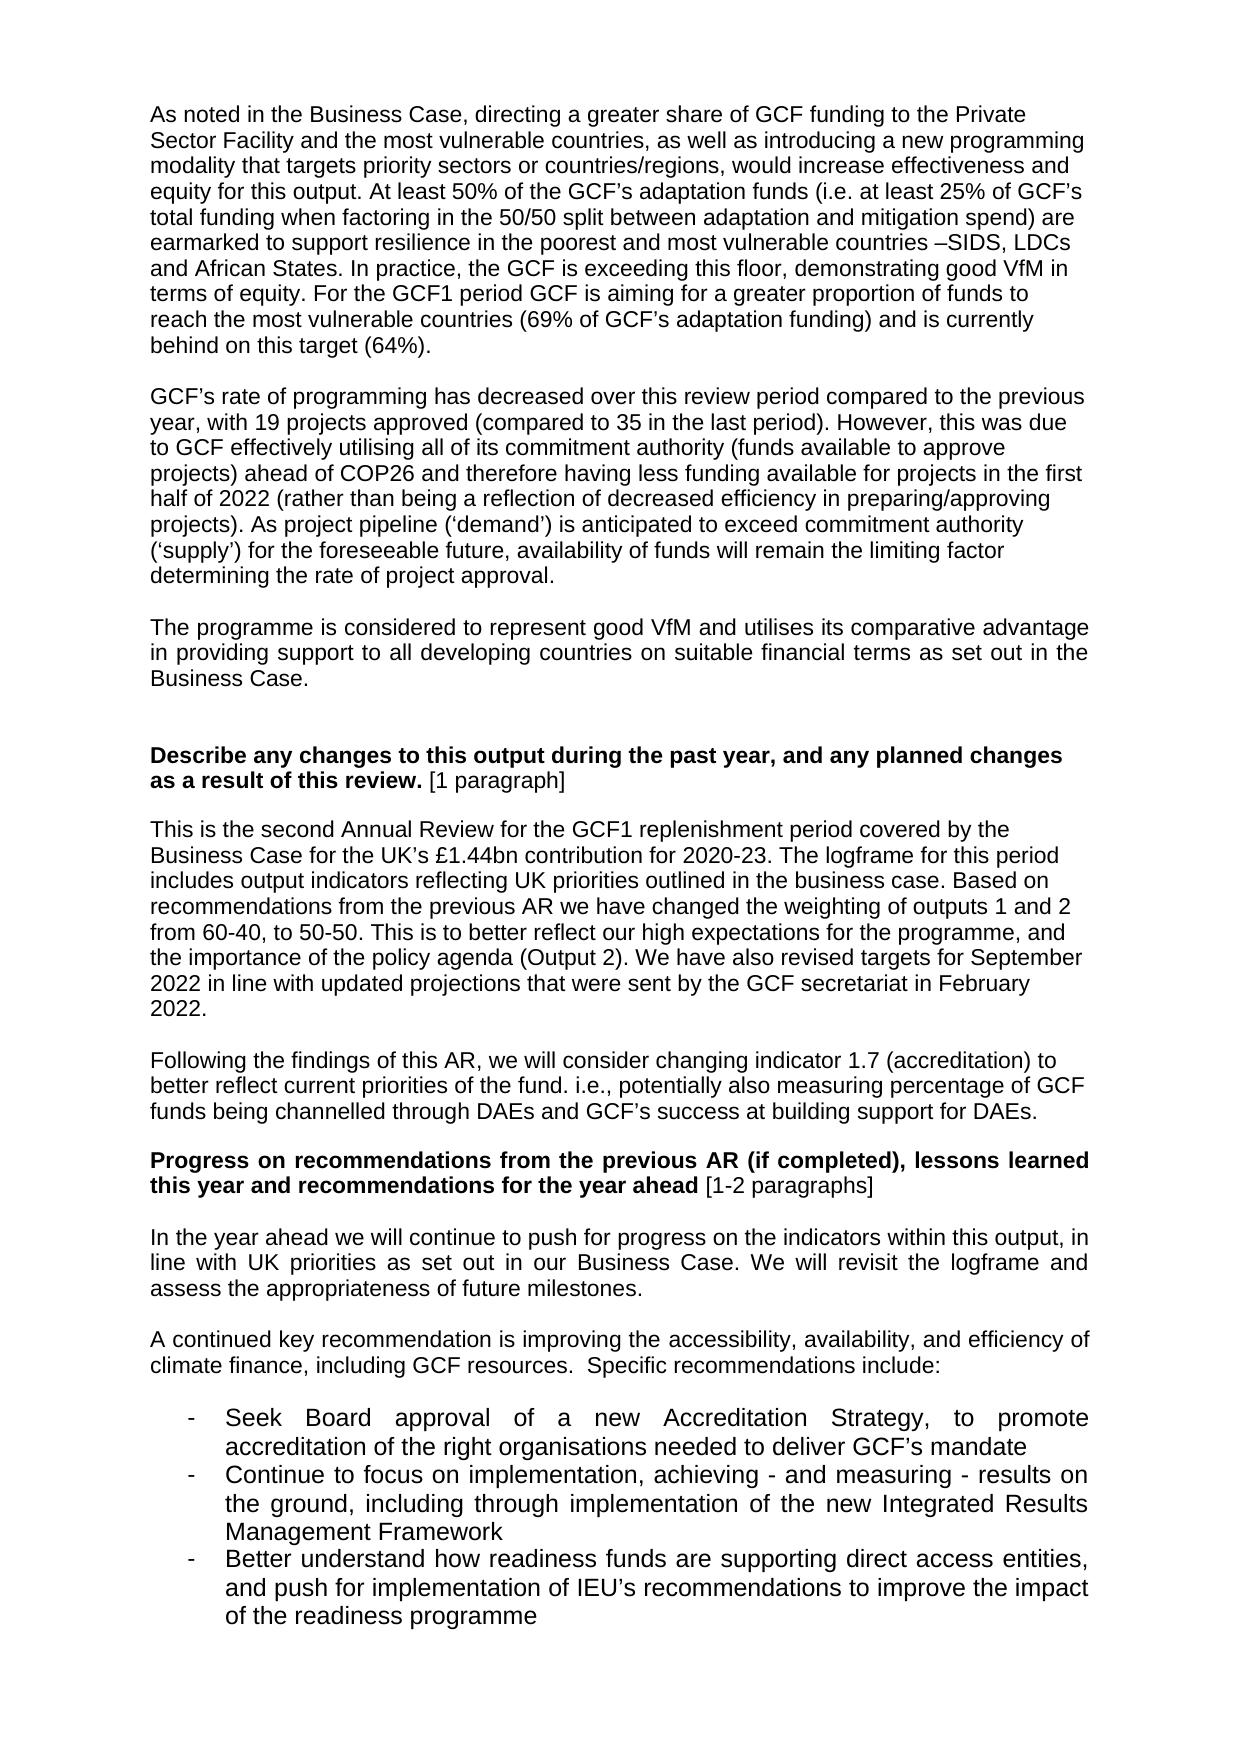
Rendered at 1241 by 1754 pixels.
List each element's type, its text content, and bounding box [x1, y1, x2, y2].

text Following the findings of this AR, we will consider changing indicator 1.7 (accreditation) to better reflect current priorities of the fund. i.e., potentially also measuring percentage of GCF funds being channelled through DAEs and GCF’s success at building support for DAEs. [150, 1047, 1090, 1124]
text This is the second Annual Review for the GCF1 replenishment period covered by the Business Case for the UK’s £1.44bn contribution for 2020-23. The logframe for this period includes output indicators reflecting UK priorities outlined in the business case. Based on recommendations from the previous AR we have changed the weighting of outputs 1 and 2 from 60-40, to 50-50. This is to better reflect our high expectations for the programme, and the importance of the policy agenda (Output 2). We have also revised targets for September 2022 in line with updated projections that were sent by the GCF secretariat in February 2022. [150, 817, 1090, 1022]
text The programme is considered to represent good VfM and utilises its comparative advantage in providing support to all developing countries on suitable financial terms as set out in the Business Case. [150, 614, 1090, 691]
list Continue to focus on implementation, achieving - and measuring - results on the ground, including through implementation of the new Integrated Results Management Framework [187, 1461, 1090, 1545]
text Progress on recommendations from the previous AR (if completed), lessons learned this year and recommendations for the year ahead [1-2 paragraphs] [150, 1147, 1090, 1199]
list Seek Board approval of a new Accreditation Strategy, to promote accreditation of the right organisations needed to deliver GCF’s mandate [187, 1404, 1090, 1461]
text Describe any changes to this output during the past year, and any planned changes as a result of this review. [1 paragraph] [150, 742, 1090, 793]
list Better understand how readiness funds are supporting direct access entities, and push for implementation of IEU’s recommendations to improve the impact of the readiness programme [187, 1545, 1090, 1630]
text GCF’s rate of programming has decreased over this review period compared to the previous year, with 19 projects approved (compared to 35 in the last period). However, this was due to GCF effectively utilising all of its commitment authority (funds available to approve projects) ahead of COP26 and therefore having less funding available for projects in the first half of 2022 (rather than being a reflection of decreased efficiency in preparing/approving projects). As project pipeline (‘demand’) is anticipated to exceed commitment authority (‘supply’) for the foreseeable future, availability of funds will remain the limiting factor determining the rate of project approval. [150, 383, 1090, 588]
text A continued key recommendation is improving the accessibility, availability, and efficiency of climate finance, including GCF resources. Specific recommendations include: [150, 1327, 1090, 1378]
text As noted in the Business Case, directing a greater share of GCF funding to the Private Sector Facility and the most vulnerable countries, as well as introducing a new programming modality that targets priority sectors or countries/regions, would increase effectiveness and equity for this output. At least 50% of the GCF’s adaptation funds (i.e. at least 25% of GCF’s total funding when factoring in the 50/50 split between adaptation and mitigation spend) are earmarked to support resilience in the poorest and most vulnerable countries –SIDS, LDCs and African States. In practice, the GCF is exceeding this floor, demonstrating good VfM in terms of equity. For the GCF1 period GCF is aiming for a greater proportion of funds to reach the most vulnerable countries (69% of GCF’s adaptation funding) and is currently behind on this target (64%). [150, 102, 1090, 358]
text In the year ahead we will continue to push for progress on the indicators within this output, in line with UK priorities as set out in our Business Case. We will revisit the logframe and assess the appropriateness of future milestones. [150, 1224, 1090, 1301]
